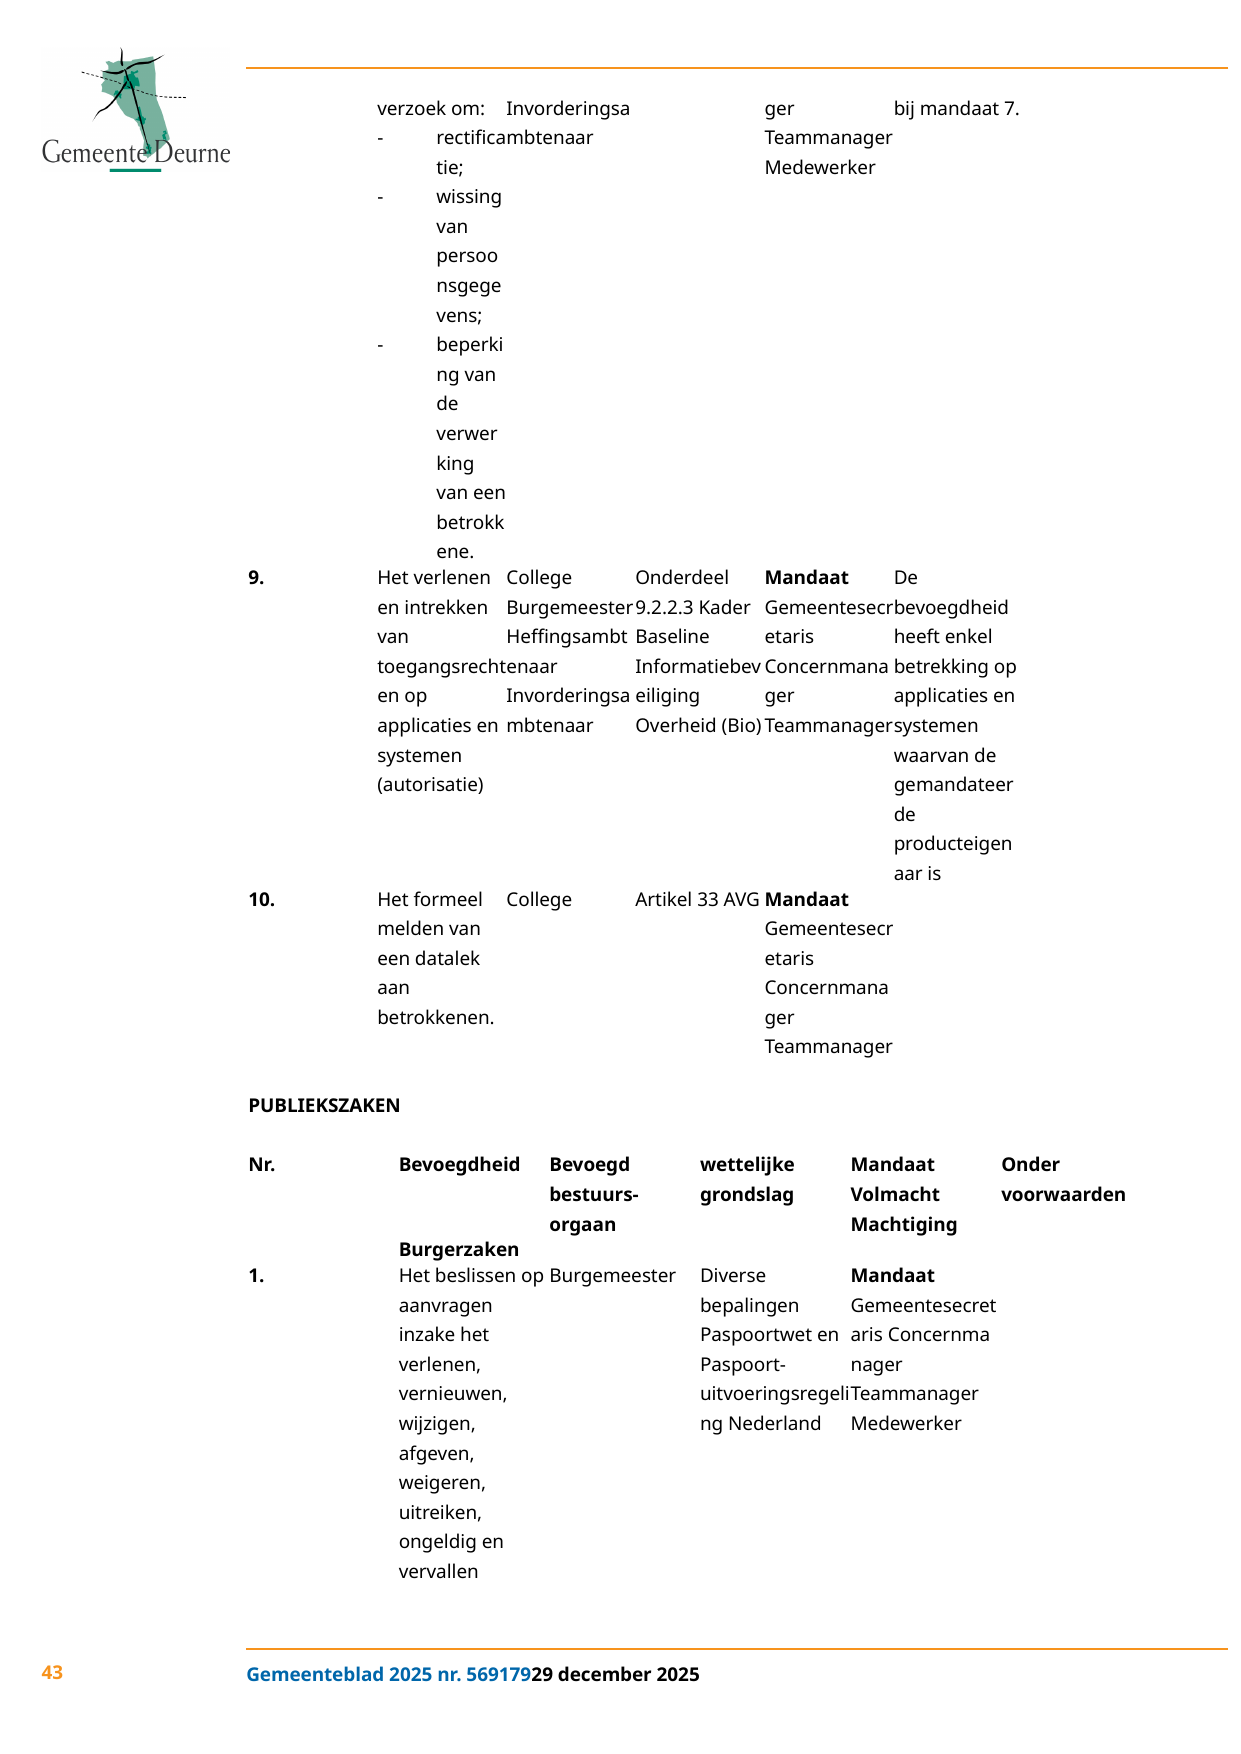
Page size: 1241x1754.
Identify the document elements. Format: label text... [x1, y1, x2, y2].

table_cell Burgerzaken [399, 1236, 1152, 1262]
table_header Bevoegd bestuurs-orgaan [549, 1152, 700, 1236]
table_cell bij mandaat 7. [894, 95, 1022, 564]
table_cell De bevoegdheid heeft enkel betrekking op applicaties en systemen waarvan de gemandateerde producteigenaar is [894, 564, 1022, 886]
table_cell Het formeel melden van een datalek aan betrokkenen. [377, 886, 506, 1059]
table_cell [1001, 1262, 1152, 1584]
table_cell Mandaat Gemeentesecretaris Concernmanager Teammanager Medewerker [850, 1262, 1001, 1584]
table_cell Het beslissen op aanvragen inzake het verlenen, vernieuwen, wijzigen, afgeven, weigeren, uitreiken, ongeldig en vervallen [399, 1262, 549, 1584]
table_header wettelijke grondslag [700, 1152, 850, 1236]
table_cell Onderdeel 9.2.2.3 Kader Baseline Informatiebeveiliging Overheid (Bio) [635, 564, 764, 886]
picture [41, 47, 231, 172]
table_cell Mandaat Gemeentesecretaris Concernmanager Teammanager [764, 564, 893, 886]
table_header Onder voorwaarden [1001, 1152, 1152, 1236]
table_cell College [506, 886, 635, 1059]
table_cell 1. [248, 1262, 398, 1584]
table_header Mandaat Volmacht Machtiging [850, 1152, 1001, 1236]
table_cell [635, 95, 764, 564]
table_cell verzoek om: rectificatie; wissing van persoonsgegevens; beperking van de verwerking van een betrokkene. [377, 95, 506, 564]
table_cell Artikel 33 AVG [635, 886, 764, 1059]
table_cell ger Teammanager Medewerker [764, 95, 893, 564]
table_cell [248, 95, 377, 564]
table_cell [1023, 95, 1152, 564]
table_cell Invorderingsambtenaar [506, 95, 635, 564]
table_cell [248, 1236, 398, 1262]
table_cell College Burgemeester Heffingsambtenaar Invorderingsambtenaar [506, 564, 635, 886]
table_cell Het verlenen en intrekken van toegangsrechten op applicaties en systemen (autorisatie) [377, 564, 506, 886]
table_cell 10. [248, 886, 377, 1059]
table_cell Diverse bepalingen Paspoortwet en Paspoort-uitvoeringsregeling Nederland [700, 1262, 850, 1584]
text PUBLIEKSZAKEN [248, 1092, 1152, 1118]
table_header Nr. [248, 1152, 398, 1236]
table_cell [1023, 564, 1152, 886]
table_header Bevoegdheid [399, 1152, 549, 1236]
table_cell Mandaat Gemeentesecretaris Concernmanager Teammanager [764, 886, 893, 1059]
table_cell [894, 886, 1022, 1059]
table_cell 9. [248, 564, 377, 886]
table_cell [1023, 886, 1152, 1059]
table_cell Burgemeester [549, 1262, 700, 1584]
